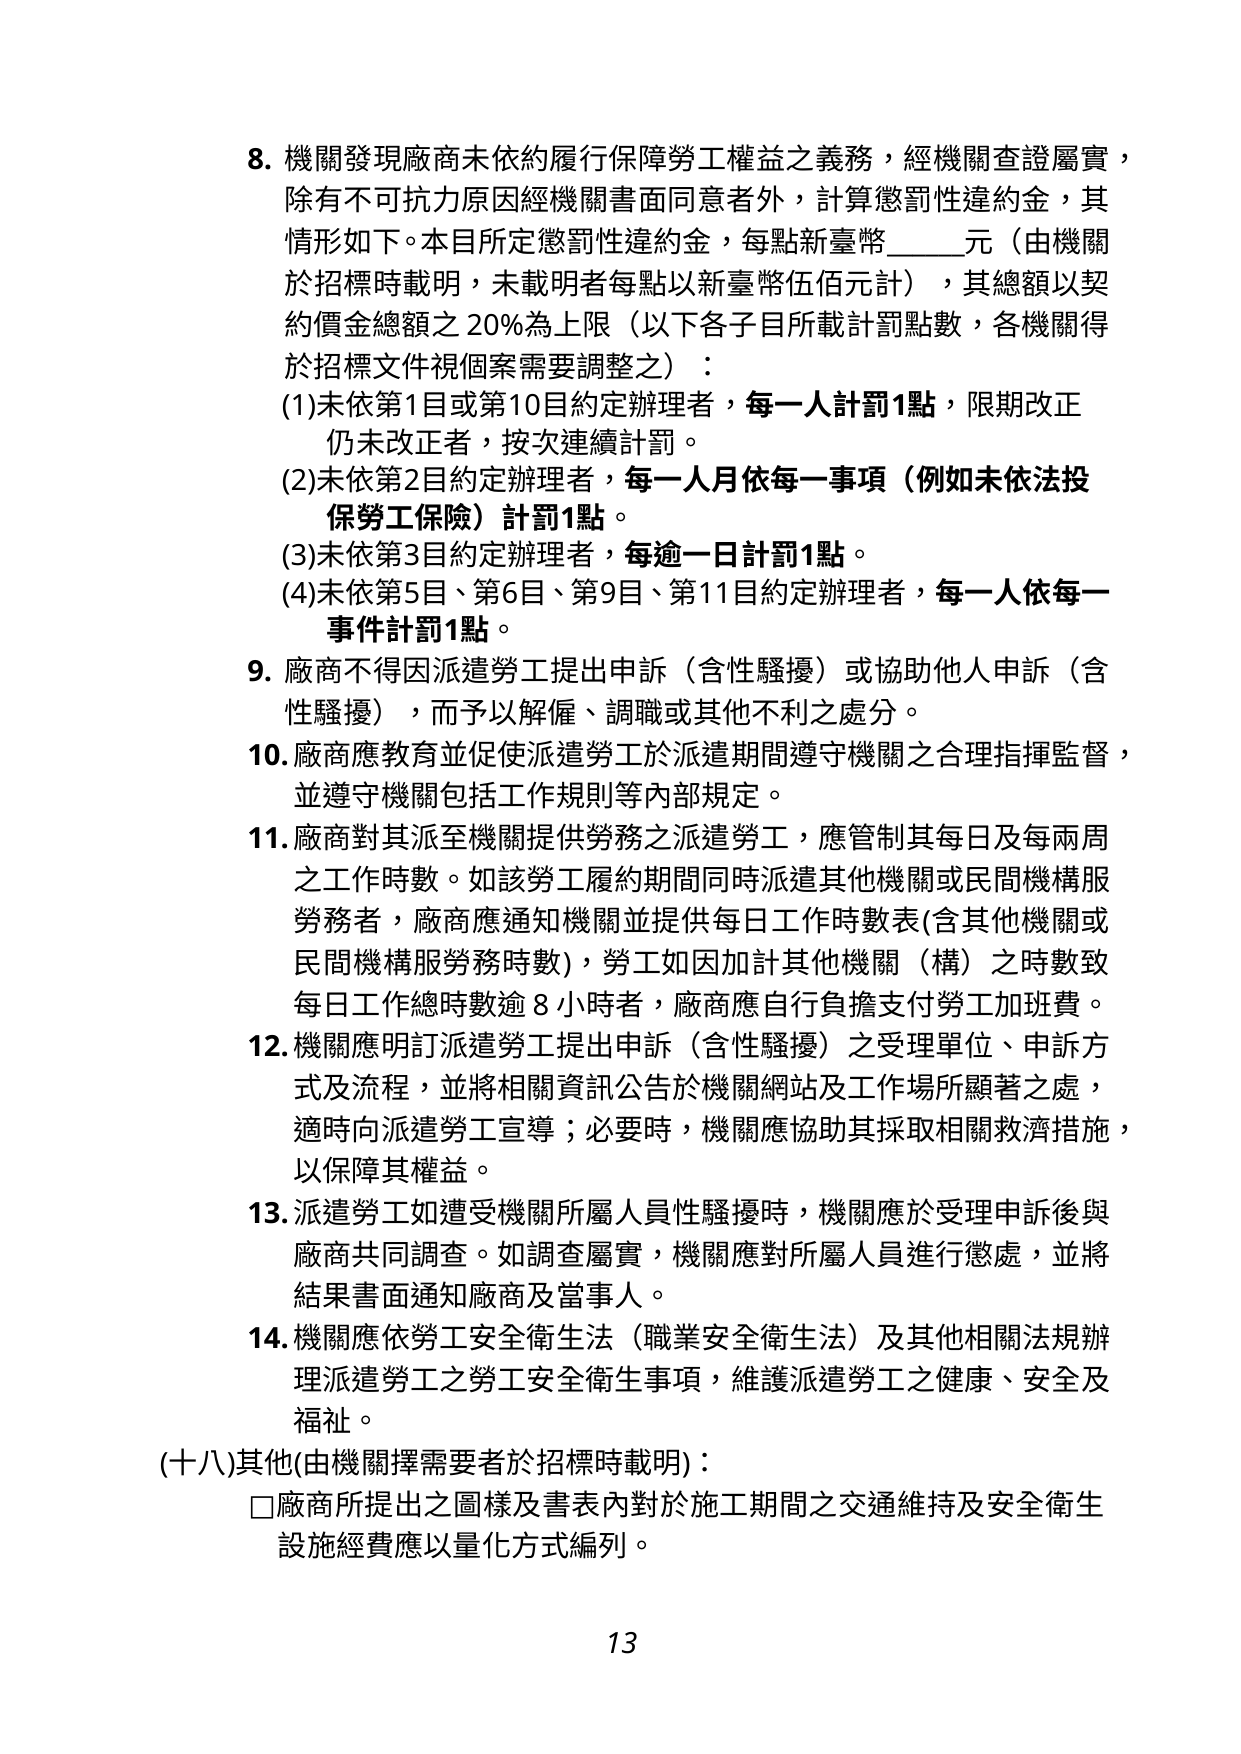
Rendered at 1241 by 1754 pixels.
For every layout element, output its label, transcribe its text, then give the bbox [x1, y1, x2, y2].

list 廠商對其派至機關提供勞務之派遣勞工，應管制其每日及每兩周之工作時數。如該勞工履約期間同時派遣其他機關或民間機構服勞務者，廠商應通知機關並提供每日工作時數表(含其他機關或民間機構服勞務時數)，勞工如因加計其他機關（構）之時數致每日工作總時數逾8 小時者，廠商應自行負擔支付勞工加班費。 [247, 815, 1110, 1023]
list 派遣勞工如遭受機關所屬人員性騷擾時，機關應於受理申訴後與廠商共同調查。如調查屬實，機關應對所屬人員進行懲處，並將結果書面通知廠商及當事人。 [247, 1190, 1110, 1315]
text □廠商所提出之圖樣及書表內對於施工期間之交通維持及安全衛生設施經費應以量化方式編列。 [248, 1482, 1104, 1565]
list 廠商不得因派遣勞工提出申訴（含性騷擾）或協助他人申訴（含性騷擾），而予以解僱、調職或其他不利之處分。 [247, 648, 1110, 732]
text (4)未依第5目、第6目、第9目、第11目約定辦理者，每一人依每一事件計罰1點。 [282, 573, 1110, 648]
text (十八)其他(由機關擇需要者於招標時載明)： [159, 1440, 1110, 1482]
text (1)未依第1目或第10目約定辦理者，每一人計罰1點，限期改正仍未改正者，按次連續計罰。 [282, 386, 1110, 461]
list 廠商應教育並促使派遣勞工於派遣期間遵守機關之合理指揮監督，並遵守機關包括工作規則等內部規定。 [247, 732, 1110, 815]
list 機關應依勞工安全衛生法（職業安全衛生法）及其他相關法規辦理派遣勞工之勞工安全衛生事項，維護派遣勞工之健康、安全及福祉。 [247, 1315, 1110, 1440]
list 機關發現廠商未依約履行保障勞工權益之義務，經機關查證屬實，除有不可抗力原因經機關書面同意者外，計算懲罰性違約金，其情形如下。本目所定懲罰性違約金，每點新臺幣______元（由機關於招標時載明，未載明者每點以新臺幣伍佰元計），其總額以契約價金總額之20%為上限（以下各子目所載計罰點數，各機關得於招標文件視個案需要調整之）： [247, 136, 1110, 386]
text (2)未依第2目約定辦理者，每一人月依每一事項（例如未依法投保勞工保險）計罰1點。 [282, 461, 1110, 536]
text (3)未依第3目約定辦理者，每逾一日計罰1點。 [282, 536, 1110, 573]
list 機關應明訂派遣勞工提出申訴（含性騷擾）之受理單位、申訴方式及流程，並將相關資訊公告於機關網站及工作場所顯著之處，適時向派遣勞工宣導；必要時，機關應協助其採取相關救濟措施，以保障其權益。 [247, 1023, 1110, 1190]
